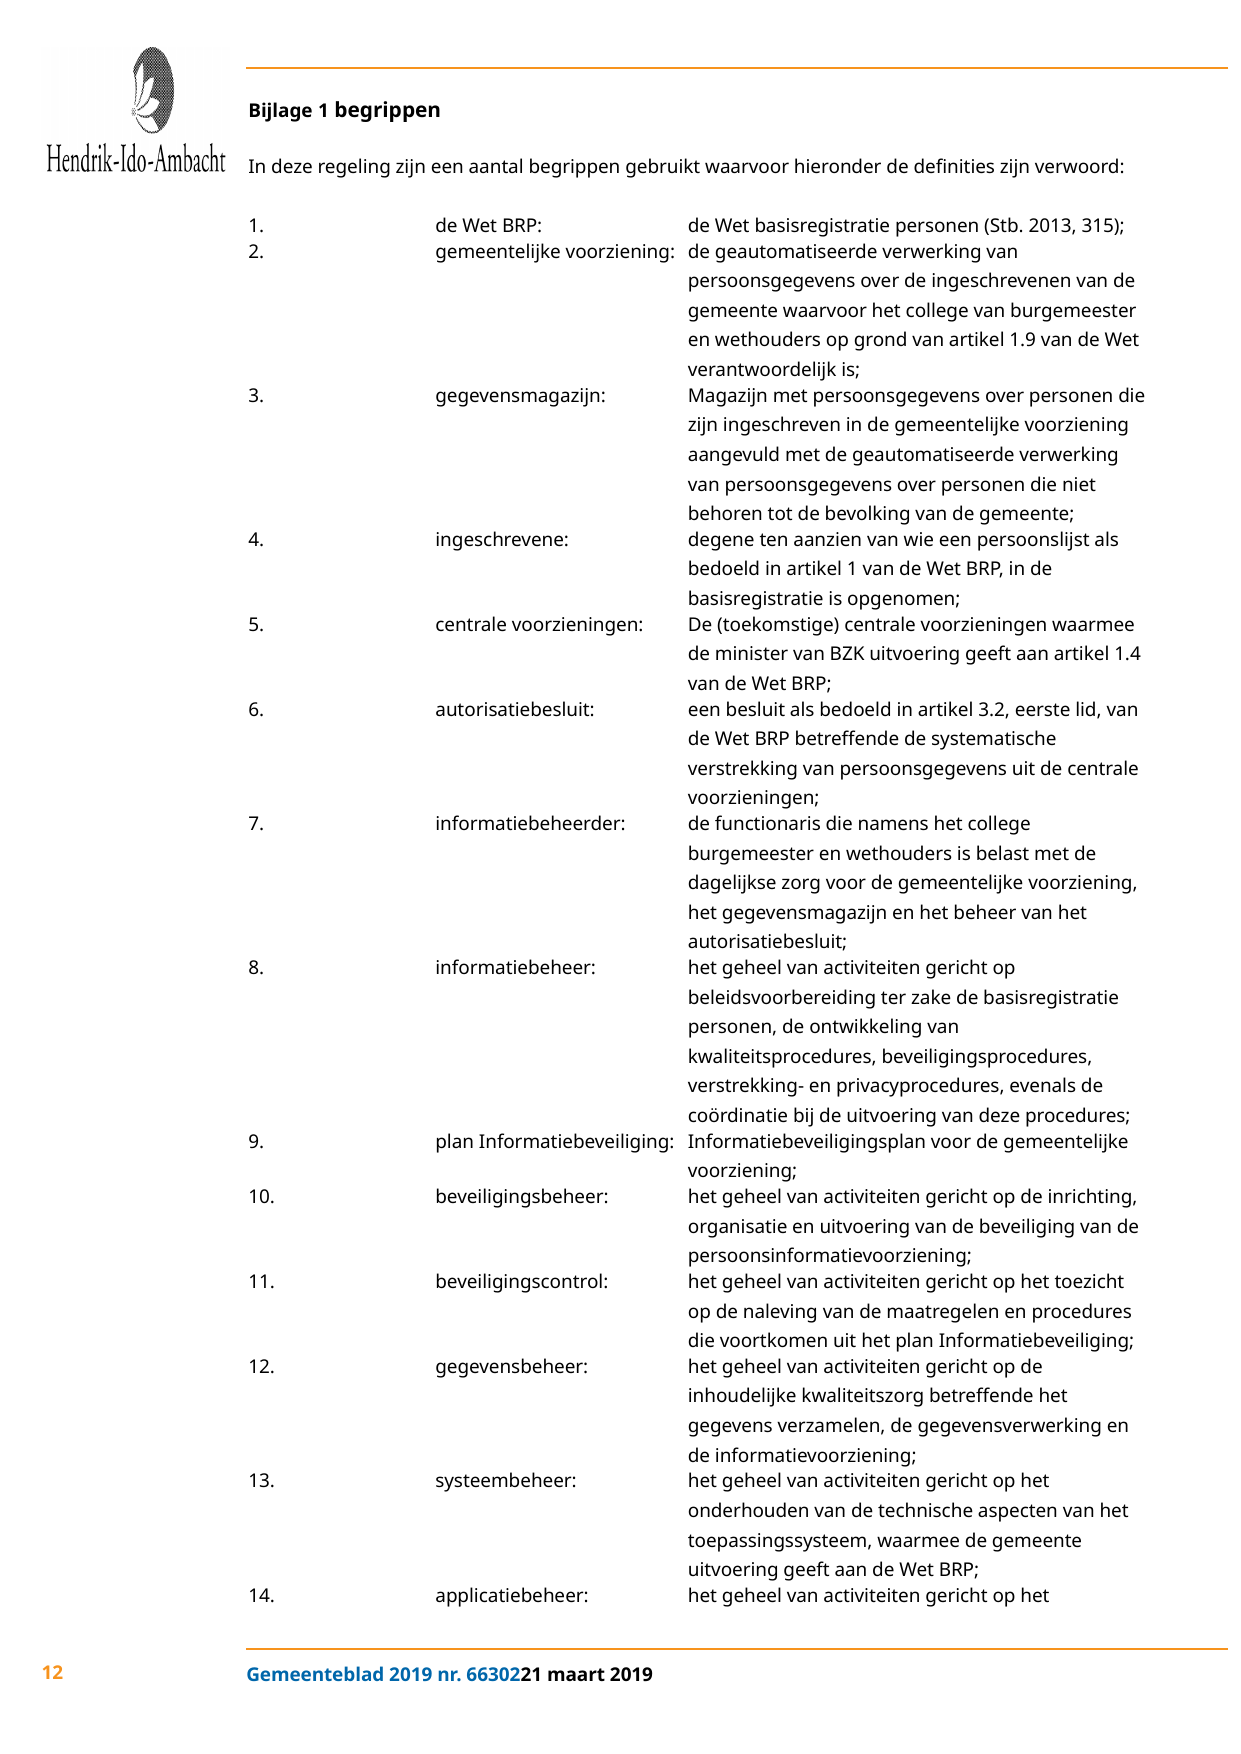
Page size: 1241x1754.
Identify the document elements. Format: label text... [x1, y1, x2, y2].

table_cell centrale voorzieningen: [435, 611, 688, 696]
table_cell 7. [248, 810, 435, 954]
table_cell 12. [248, 1353, 435, 1468]
table_cell informatiebeheer: [435, 954, 688, 1128]
table_cell 10. [248, 1183, 435, 1268]
picture [41, 47, 231, 172]
table_cell 6. [248, 696, 435, 810]
table_cell een besluit als bedoeld in artikel 3.2, eerste lid, van de Wet BRP betreffende de systematische verstrekking van persoonsgegevens uit de centrale voorzieningen; [688, 696, 1152, 810]
table_cell het geheel van activiteiten gericht op het toezicht op de naleving van de maatregelen en procedures die voortkomen uit het plan Informatiebeveiliging; [688, 1268, 1152, 1353]
table_cell informatiebeheerder: [435, 810, 688, 954]
table_header de Wet basisregistratie personen (Stb. 2013, 315); [688, 212, 1152, 238]
table_cell 14. [248, 1582, 435, 1608]
table_cell systeembeheer: [435, 1468, 688, 1582]
table_cell het geheel van activiteiten gericht op het [688, 1582, 1152, 1608]
table_cell applicatiebeheer: [435, 1582, 688, 1608]
table_cell beveiligingsbeheer: [435, 1183, 688, 1268]
table_cell De (toekomstige) centrale voorzieningen waarmee de minister van BZK uitvoering geeft aan artikel 1.4 van de Wet BRP; [688, 611, 1152, 696]
text Bijlage 1 begrippen [248, 95, 1152, 123]
table_cell gegevensbeheer: [435, 1353, 688, 1468]
table_cell 9. [248, 1128, 435, 1183]
table_cell het geheel van activiteiten gericht op beleidsvoorbereiding ter zake de basisregistratie personen, de ontwikkeling van kwaliteitsprocedures, beveiligingsprocedures, verstrekking- en privacyprocedures, evenals de coördinatie bij de uitvoering van deze procedures; [688, 954, 1152, 1128]
table_cell gegevensmagazijn: [435, 382, 688, 526]
table_cell degene ten aanzien van wie een persoonslijst als bedoeld in artikel 1 van de Wet BRP, in de basisregistratie is opgenomen; [688, 526, 1152, 611]
table_cell 3. [248, 382, 435, 526]
table_cell 8. [248, 954, 435, 1128]
table_cell beveiligingscontrol: [435, 1268, 688, 1353]
table_header de Wet BRP: [435, 212, 688, 238]
table_cell gemeentelijke voorziening: [435, 238, 688, 382]
table_header 1. [248, 212, 435, 238]
table_cell 11. [248, 1268, 435, 1353]
table_cell 13. [248, 1468, 435, 1582]
table_cell 2. [248, 238, 435, 382]
table_cell plan Informatiebeveiliging: [435, 1128, 688, 1183]
table_cell 5. [248, 611, 435, 696]
text In deze regeling zijn een aantal begrippen gebruikt waarvoor hieronder de definities zijn verwoord: [248, 153, 1152, 179]
table_cell de geautomatiseerde verwerking van persoonsgegevens over de ingeschrevenen van de gemeente waarvoor het college van burgemeester en wethouders op grond van artikel 1.9 van de Wet verantwoordelijk is; [688, 238, 1152, 382]
table_cell het geheel van activiteiten gericht op het onderhouden van de technische aspecten van het toepassingssysteem, waarmee de gemeente uitvoering geeft aan de Wet BRP; [688, 1468, 1152, 1582]
table_cell het geheel van activiteiten gericht op de inhoudelijke kwaliteitszorg betreffende het gegevens verzamelen, de gegevensverwerking en de informatievoorziening; [688, 1353, 1152, 1468]
table_cell Magazijn met persoonsgegevens over personen die zijn ingeschreven in de gemeentelijke voorziening aangevuld met de geautomatiseerde verwerking van persoonsgegevens over personen die niet behoren tot de bevolking van de gemeente; [688, 382, 1152, 526]
table_cell ingeschrevene: [435, 526, 688, 611]
table_cell het geheel van activiteiten gericht op de inrichting, organisatie en uitvoering van de beveiliging van de persoonsinformatievoorziening; [688, 1183, 1152, 1268]
table_cell autorisatiebesluit: [435, 696, 688, 810]
table_cell 4. [248, 526, 435, 611]
table_cell de functionaris die namens het college burgemeester en wethouders is belast met de dagelijkse zorg voor de gemeentelijke voorziening, het gegevensmagazijn en het beheer van het autorisatiebesluit; [688, 810, 1152, 954]
table_cell Informatiebeveiligingsplan voor de gemeentelijke voorziening; [688, 1128, 1152, 1183]
